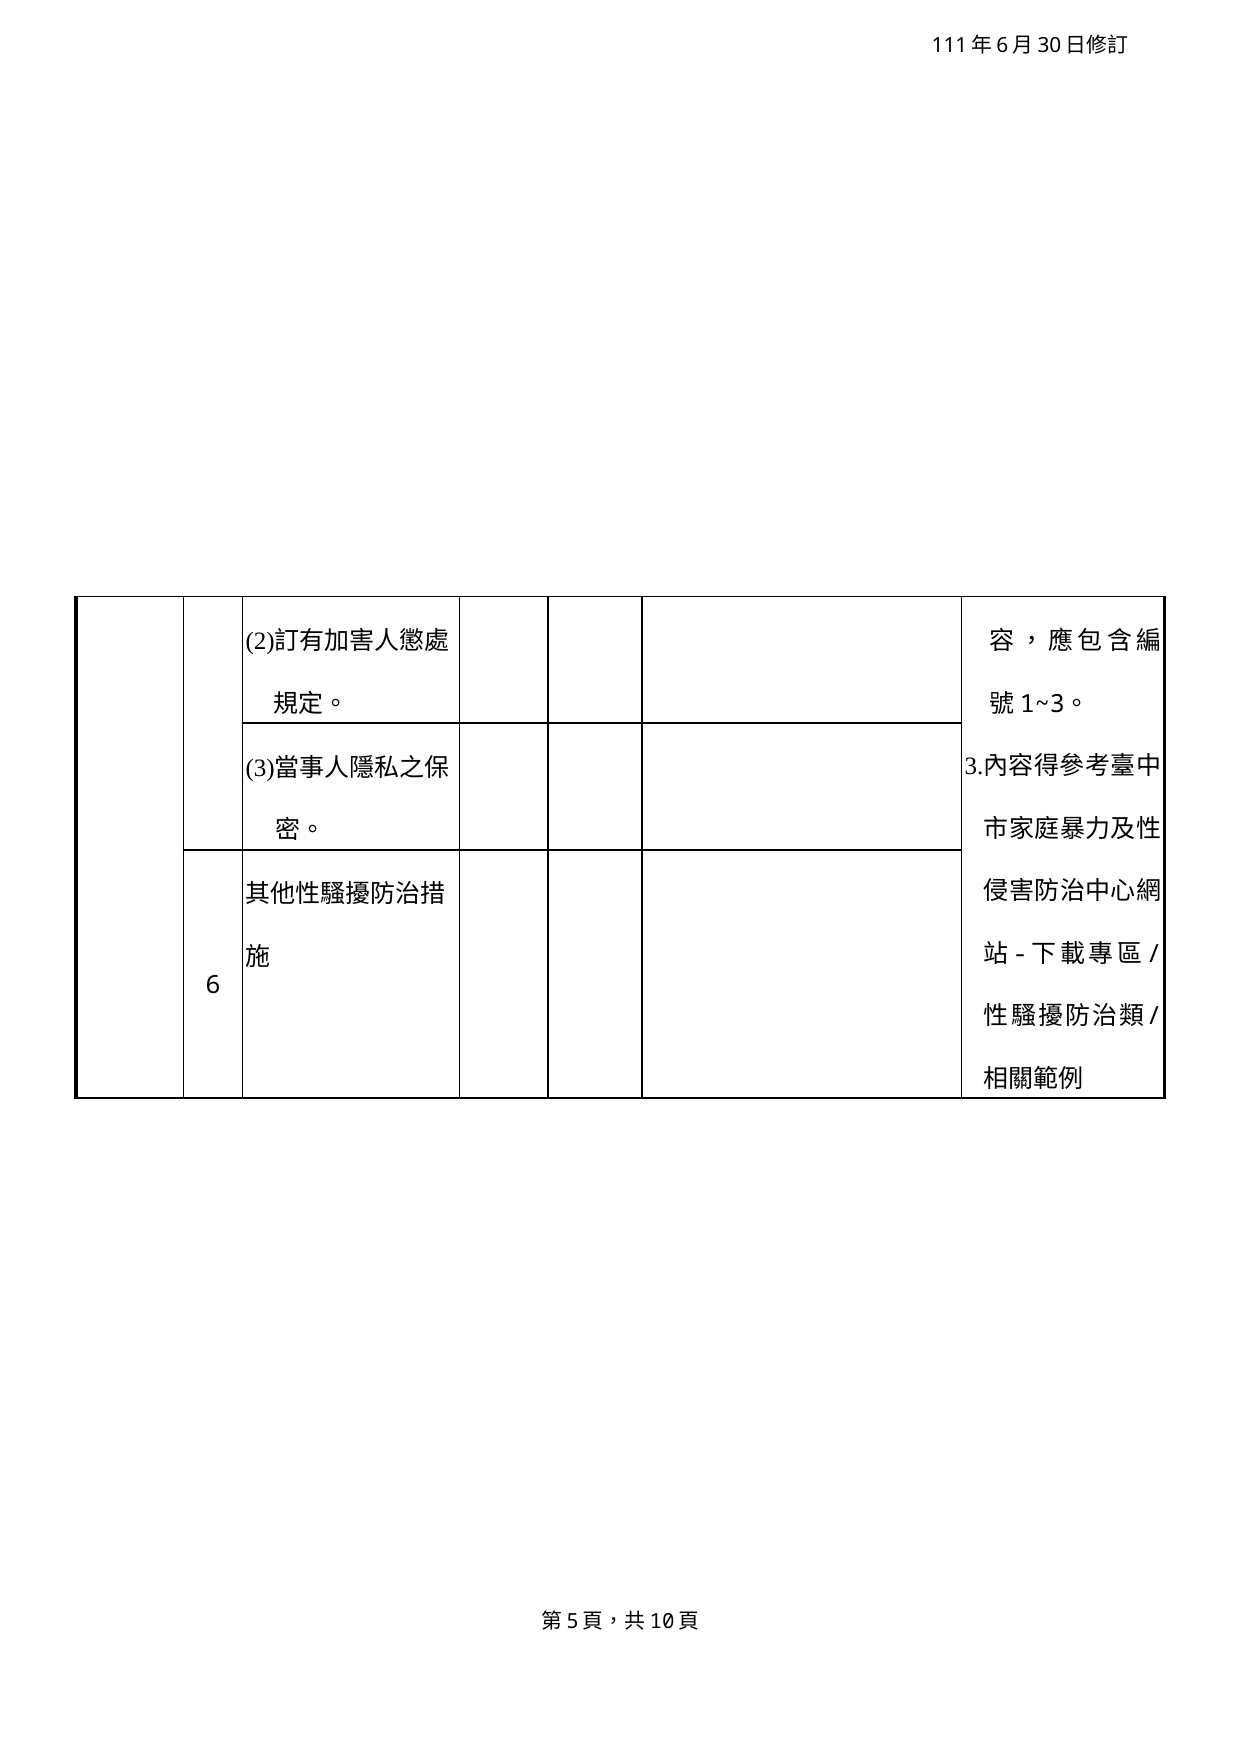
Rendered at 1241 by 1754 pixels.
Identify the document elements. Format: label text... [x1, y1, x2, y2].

table_cell [549, 851, 641, 1097]
table_cell 當事人隱私之保密。 [243, 724, 459, 849]
table_cell [549, 597, 641, 722]
table_cell 公開揭示(如公開張貼禁止性騷擾貼紙、海報、流程等) 公開揭示之內容，應包含編號1~3。 內容得參考臺中市家庭暴力及性侵害防治中心網站-下載專區/性騷擾防治類/相關範例 [962, 597, 1163, 1097]
table_cell [184, 597, 242, 849]
table_cell 訂有加害人懲處規定。 [243, 597, 459, 722]
table_cell [78, 597, 183, 1097]
table_cell [460, 851, 547, 1097]
table_cell [460, 597, 547, 722]
table_cell [643, 851, 961, 1097]
table_cell 其他性騷擾防治措施 [243, 851, 459, 1097]
table_cell 6 [184, 851, 242, 1097]
table_cell [460, 724, 547, 849]
table_cell [643, 597, 961, 722]
table_cell [549, 724, 641, 849]
table_cell [643, 724, 961, 849]
